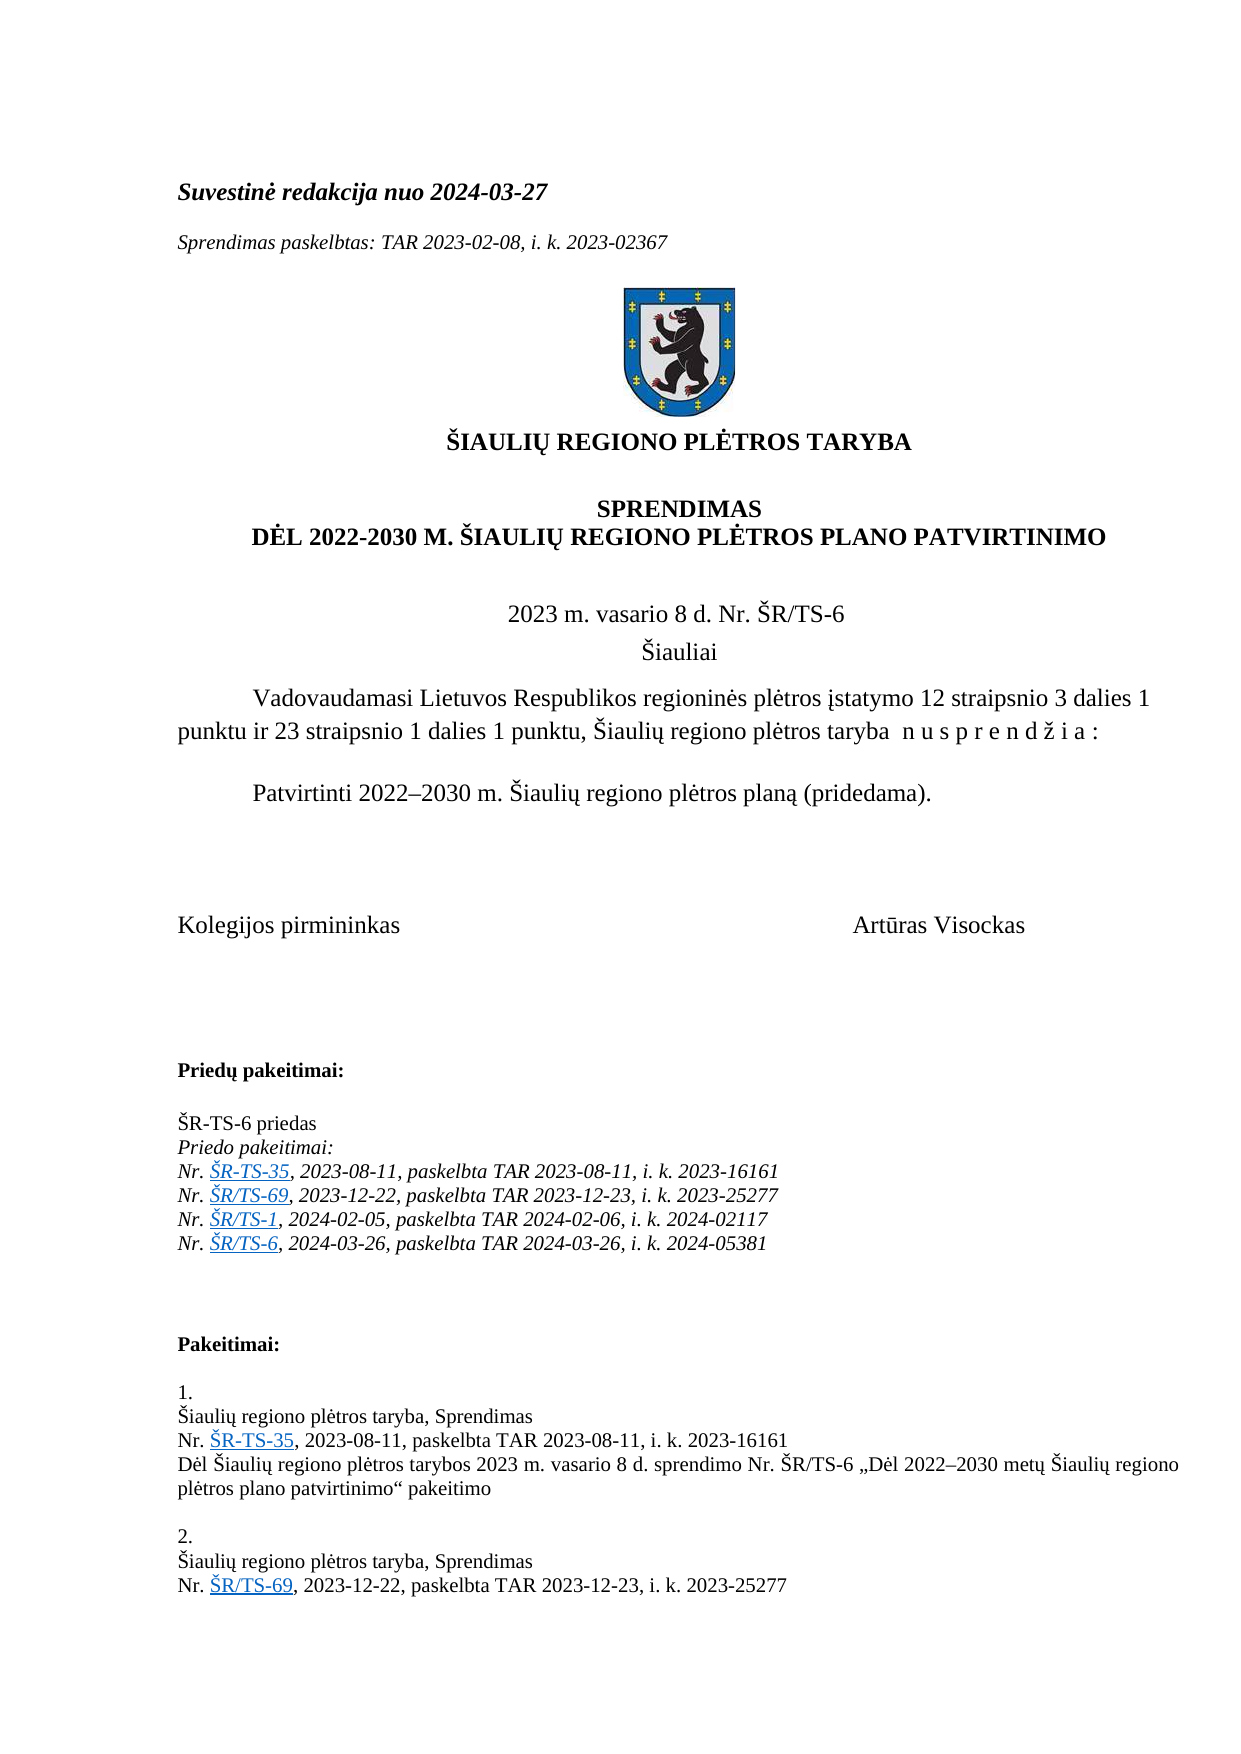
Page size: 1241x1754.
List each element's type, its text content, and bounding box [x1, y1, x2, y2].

text SPRENDIMAS [177, 494, 1181, 522]
text 1. [177, 1380, 1181, 1404]
text Kolegijos pirmininkas Artūras Visockas [177, 910, 1181, 939]
text Nr. ŠR-TS-35, 2023-08-11, paskelbta TAR 2023-08-11, i. k. 2023-16161 [177, 1428, 1181, 1452]
text 2023 m. vasario 8 d. Nr. ŠR/TS-6 [177, 599, 1181, 628]
text Dėl Šiaulių regiono plėtros tarybos 2023 m. vasario 8 d. sprendimo Nr. ŠR/TS-6 „Dėl 2022–2030 metų Šiaulių regiono plėtros plano patvirtinimo“ pakeitimo [177, 1452, 1181, 1500]
text Šiaulių regiono plėtros taryba, Sprendimas [177, 1548, 1181, 1573]
text ŠR-TS-6 priedas [177, 1111, 1181, 1135]
text ŠIAULIŲ REGIONO PLĖTROS TARYBA [177, 427, 1181, 455]
text Šiaulių regiono plėtros taryba, Sprendimas [177, 1404, 1181, 1428]
text Nr. ŠR/TS-6, 2024-03-26, paskelbta TAR 2024-03-26, i. k. 2024-05381 [177, 1231, 1181, 1255]
text Nr. ŠR/TS-69, 2023-12-22, paskelbta TAR 2023-12-23, i. k. 2023-25277 [177, 1183, 1181, 1207]
text Nr. ŠR/TS-69, 2023-12-22, paskelbta TAR 2023-12-23, i. k. 2023-25277 [177, 1573, 1181, 1597]
text Nr. ŠR-TS-35, 2023-08-11, paskelbta TAR 2023-08-11, i. k. 2023-16161 [177, 1159, 1181, 1183]
text Suvestinė redakcija nuo 2024-03-27 [177, 177, 1181, 206]
text DĖL 2022-2030 M. ŠIAULIŲ REGIONO PLĖTROS PLANO PATVIRTINIMO [177, 522, 1181, 551]
text Patvirtinti 2022–2030 m. Šiaulių regiono plėtros planą (pridedama). [177, 778, 1181, 807]
text 2. [177, 1524, 1181, 1548]
text Šiauliai [177, 637, 1181, 666]
text Nr. ŠR/TS-1, 2024-02-05, paskelbta TAR 2024-02-06, i. k. 2024-02117 [177, 1207, 1181, 1231]
text Sprendimas paskelbtas: TAR 2023-02-08, i. k. 2023-02367 [177, 230, 1181, 254]
text Priedų pakeitimai: [177, 1058, 1181, 1082]
text Priedo pakeitimai: [177, 1135, 1181, 1159]
text Vadovaudamasi Lietuvos Respublikos regioninės plėtros įstatymo 12 straipsnio 3 dalies 1 punktu ir 23 straipsnio 1 dalies 1 punktu, Šiaulių regiono plėtros taryba nusprendžia: [177, 683, 1181, 745]
text Pakeitimai: [177, 1332, 1181, 1356]
